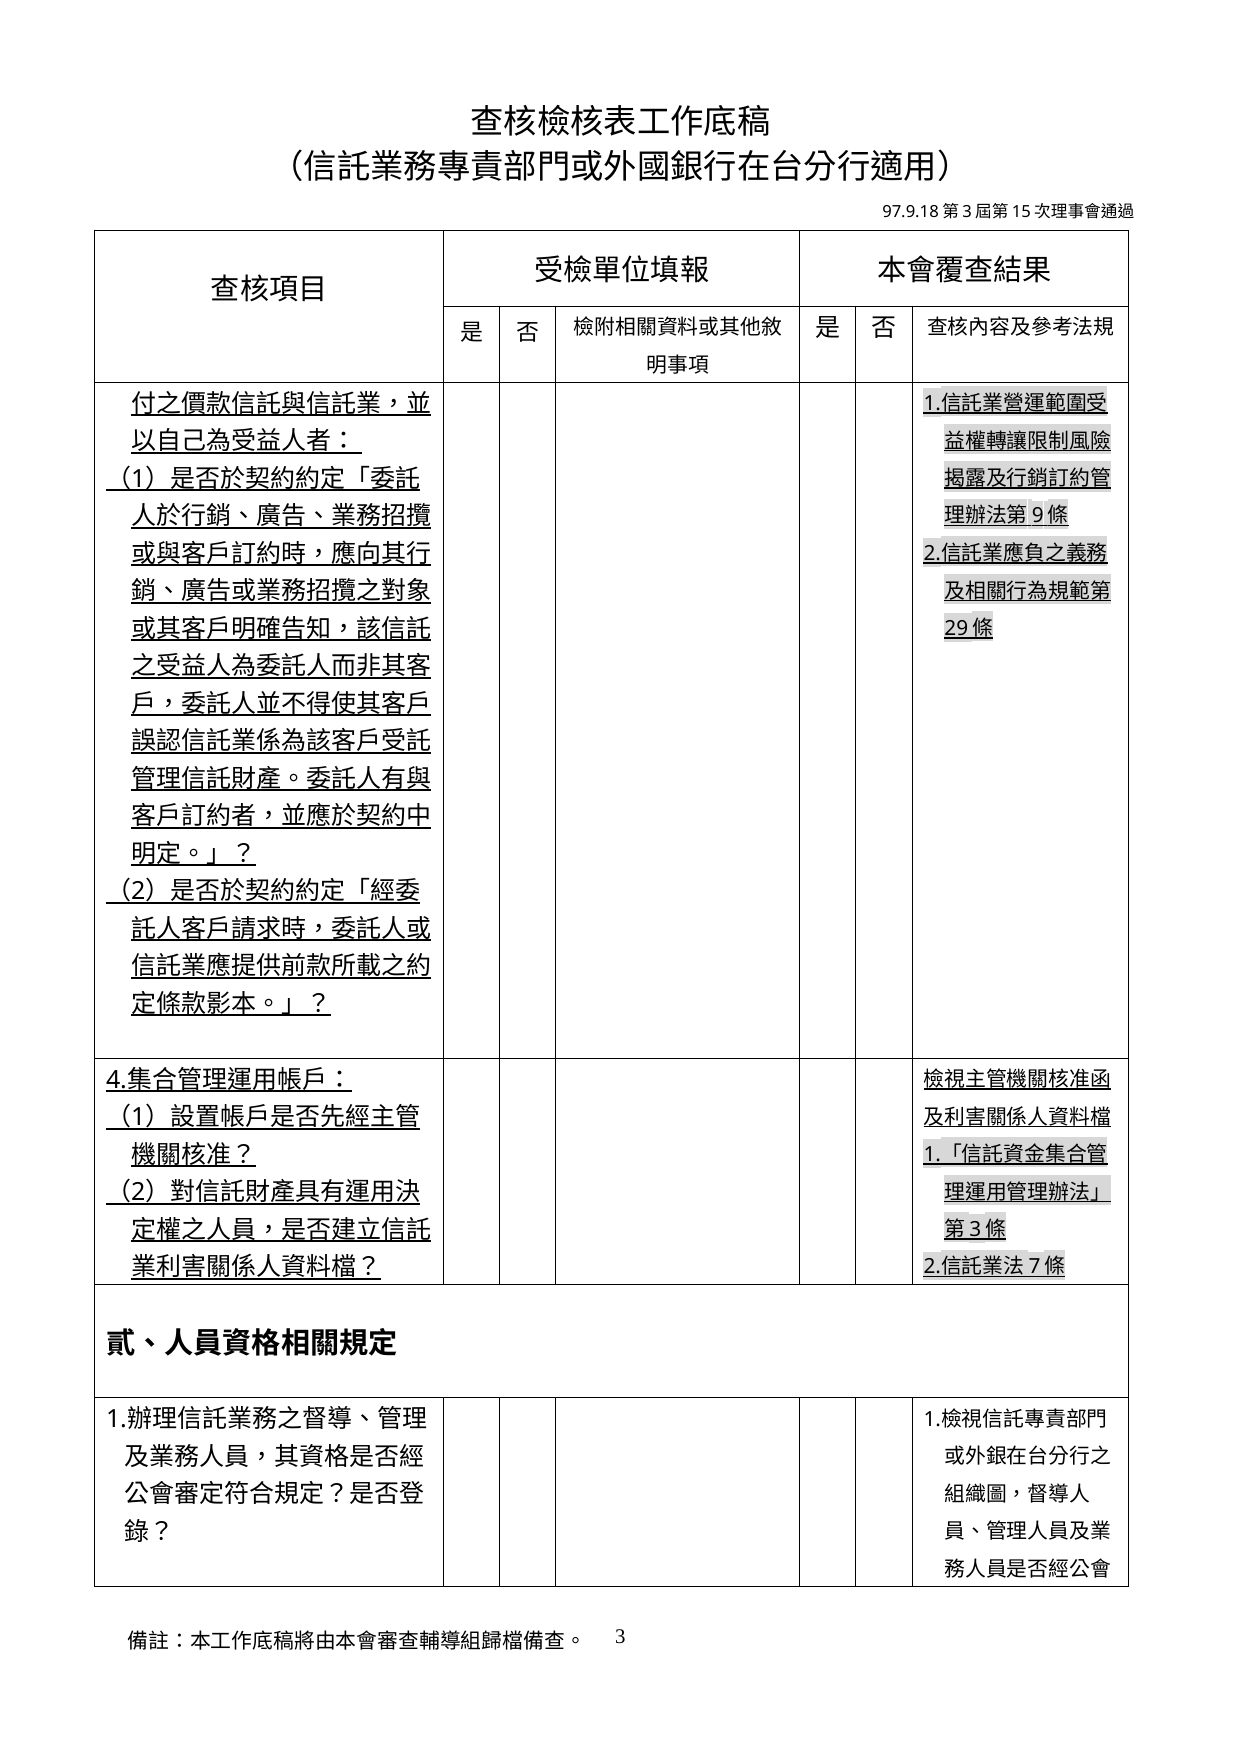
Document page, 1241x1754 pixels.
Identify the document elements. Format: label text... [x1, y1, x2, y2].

table_cell [500, 1398, 555, 1586]
table_cell 1.辦理信託業務之督導、管理及業務人員，其資格是否經公會審定符合規定？是否登錄？ [95, 1398, 443, 1586]
table_cell [444, 383, 499, 1058]
table_cell [856, 383, 912, 1058]
table_cell 1.信託業營運範圍受益權轉讓限制風險揭露及行銷訂約管理辦法第9條 2.信託業應負之義務及相關行為規範第29條 [913, 383, 1128, 1058]
table_cell 檢附相關資料或其他敘明事項 [556, 307, 799, 382]
table_cell 是 [800, 307, 855, 382]
table_cell 是 [444, 307, 499, 382]
table_cell 否 [500, 307, 555, 382]
table_cell [444, 1398, 499, 1586]
table_cell [556, 1398, 799, 1586]
table_header 本會覆查結果 [800, 231, 1128, 306]
table_cell [800, 1398, 855, 1586]
table_header 查核項目 [95, 231, 443, 382]
table_cell [556, 1059, 799, 1284]
table_cell [444, 1059, 499, 1284]
table_cell [800, 1059, 855, 1284]
table_cell 1.檢視信託專責部門或外銀在台分行之組織圖，督導人員、管理人員及業務人員是否經公會 [913, 1398, 1128, 1586]
table_cell [856, 1059, 912, 1284]
table_cell [856, 1398, 912, 1586]
table_header 受檢單位填報 [444, 231, 799, 306]
table_cell [800, 383, 855, 1058]
table_cell 否 [856, 307, 912, 382]
table_cell 4.集合管理運用帳戶： （1）設置帳戶是否先經主管機關核准？ （2）對信託財產具有運用決定權之人員，是否建立信託業利害關係人資料檔？ [95, 1059, 443, 1284]
table_cell 檢視主管機關核准函及利害關係人資料檔 1.「信託資金集合管理運用管理辦法」第3條 2.信託業法7條 [913, 1059, 1128, 1284]
table_cell 付之價款信託與信託業，並以自己為受益人者： （1）是否於契約約定「委託人於行銷、廣告、業務招攬或與客戶訂約時，應向其行銷、廣告或業務招攬之對象或其客戶明確告知，該信託之受益人為委託人而非其客戶，委託人並不得使其客戶誤認信託業係為該客戶受託管理信託財產。委託人有與客戶訂約者，並應於契約中明定。」？ （2）是否於契約約定「經委託人客戶請求時，委託人或信託業應提供前款所載之約定條款影本。」？ [95, 383, 443, 1058]
table_cell 查核內容及參考法規 [913, 307, 1128, 382]
table_cell [500, 383, 555, 1058]
table_cell [556, 383, 799, 1058]
table_cell [500, 1059, 555, 1284]
table_cell 貳、人員資格相關規定 [95, 1285, 1128, 1397]
